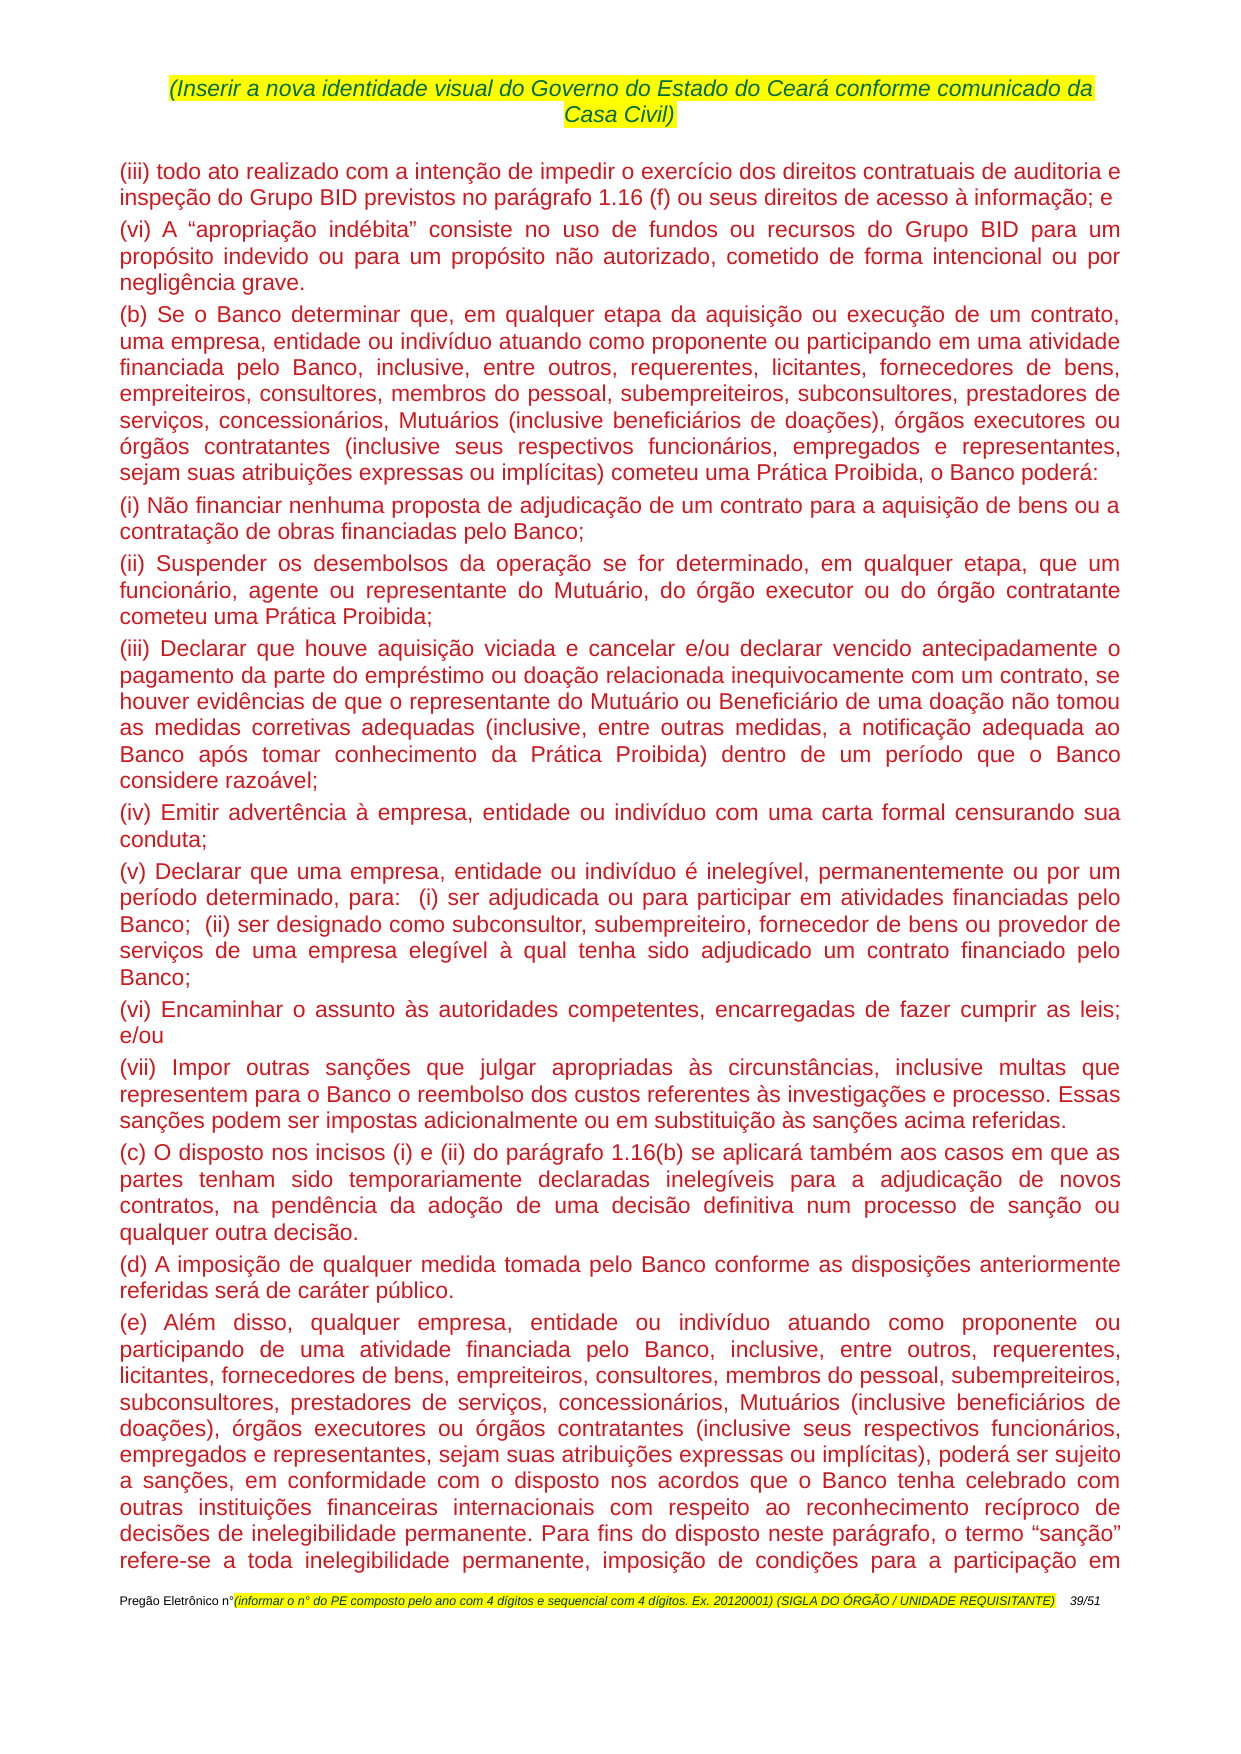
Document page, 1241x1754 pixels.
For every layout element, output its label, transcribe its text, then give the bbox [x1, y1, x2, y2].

text (b) Se o Banco determinar que, em qualquer etapa da aquisição ou execução de um contrato, uma empresa, entidade ou indivíduo atuando como proponente ou participando em uma atividade financiada pelo Banco, inclusive, entre outros, requerentes, licitantes, fornecedores de bens, empreiteiros, consultores, membros do pessoal, subempreiteiros, subconsultores, prestadores de serviços, concessionários, Mutuários (inclusive beneficiários de doações), órgãos executores ou órgãos contratantes (inclusive seus respectivos funcionários, empregados e representantes, sejam suas atribuições expressas ou implícitas) cometeu uma Prática Proibida, o Banco poderá: [119, 301, 1121, 486]
text (vii) Impor outras sanções que julgar apropriadas às circunstâncias, inclusive multas que representem para o Banco o reembolso dos custos referentes às investigações e processo. Essas sanções podem ser impostas adicionalmente ou em substituição às sanções acima referidas. [119, 1054, 1121, 1133]
text (iii) todo ato realizado com a intenção de impedir o exercício dos direitos contratuais de auditoria e inspeção do Grupo BID previstos no parágrafo 1.16 (f) ou seus direitos de acesso à informação; e [119, 158, 1121, 210]
text (iii) Declarar que houve aquisição viciada e cancelar e/ou declarar vencido antecipadamente o pagamento da parte do empréstimo ou doação relacionada inequivocamente com um contrato, se houver evidências de que o representante do Mutuário ou Beneficiário de uma doação não tomou as medidas corretivas adequadas (inclusive, entre outras medidas, a notificação adequada ao Banco após tomar conhecimento da Prática Proibida) dentro de um período que o Banco considere razoável; [119, 635, 1121, 793]
text (c) O disposto nos incisos (i) e (ii) do parágrafo 1.16(b) se aplicará também aos casos em que as partes tenham sido temporariamente declaradas inelegíveis para a adjudicação de novos contratos, na pendência da adoção de uma decisão definitiva num processo de sanção ou qualquer outra decisão. [119, 1139, 1121, 1245]
text (e) Além disso, qualquer empresa, entidade ou indivíduo atuando como proponente ou participando de uma atividade financiada pelo Banco, inclusive, entre outros, requerentes, licitantes, fornecedores de bens, empreiteiros, consultores, membros do pessoal, subempreiteiros, subconsultores, prestadores de serviços, concessionários, Mutuários (inclusive beneficiários de doações), órgãos executores ou órgãos contratantes (inclusive seus respectivos funcionários, empregados e representantes, sejam suas atribuições expressas ou implícitas), poderá ser sujeito a sanções, em conformidade com o disposto nos acordos que o Banco tenha celebrado com outras instituições financeiras internacionais com respeito ao reconhecimento recíproco de decisões de inelegibilidade permanente. Para fins do disposto neste parágrafo, o termo “sanção” refere-se a toda inelegibilidade permanente, imposição de condições para a participação em [119, 1309, 1121, 1573]
text (d) A imposição de qualquer medida tomada pelo Banco conforme as disposições anteriormente referidas será de caráter público. [119, 1251, 1121, 1303]
text (iv) Emitir advertência à empresa, entidade ou indivíduo com uma carta formal censurando sua conduta; [119, 799, 1121, 852]
text (v) Declarar que uma empresa, entidade ou indivíduo é inelegível, permanentemente ou por um período determinado, para: (i) ser adjudicada ou para participar em atividades financiadas pelo Banco; (ii) ser designado como subconsultor, subempreiteiro, fornecedor de bens ou provedor de serviços de uma empresa elegível à qual tenha sido adjudicado um contrato financiado pelo Banco; [119, 858, 1121, 990]
text (ii) Suspender os desembolsos da operação se for determinado, em qualquer etapa, que um funcionário, agente ou representante do Mutuário, do órgão executor ou do órgão contratante cometeu uma Prática Proibida; [119, 550, 1121, 629]
text (vi) A “apropriação indébita” consiste no uso de fundos ou recursos do Grupo BID para um propósito indevido ou para um propósito não autorizado, cometido de forma intencional ou por negligência grave. [119, 216, 1121, 295]
text (i) Não financiar nenhuma proposta de adjudicação de um contrato para a aquisição de bens ou a contratação de obras financiadas pelo Banco; [119, 492, 1121, 544]
text (vi) Encaminhar o assunto às autoridades competentes, encarregadas de fazer cumprir as leis; e/ou [119, 996, 1121, 1048]
